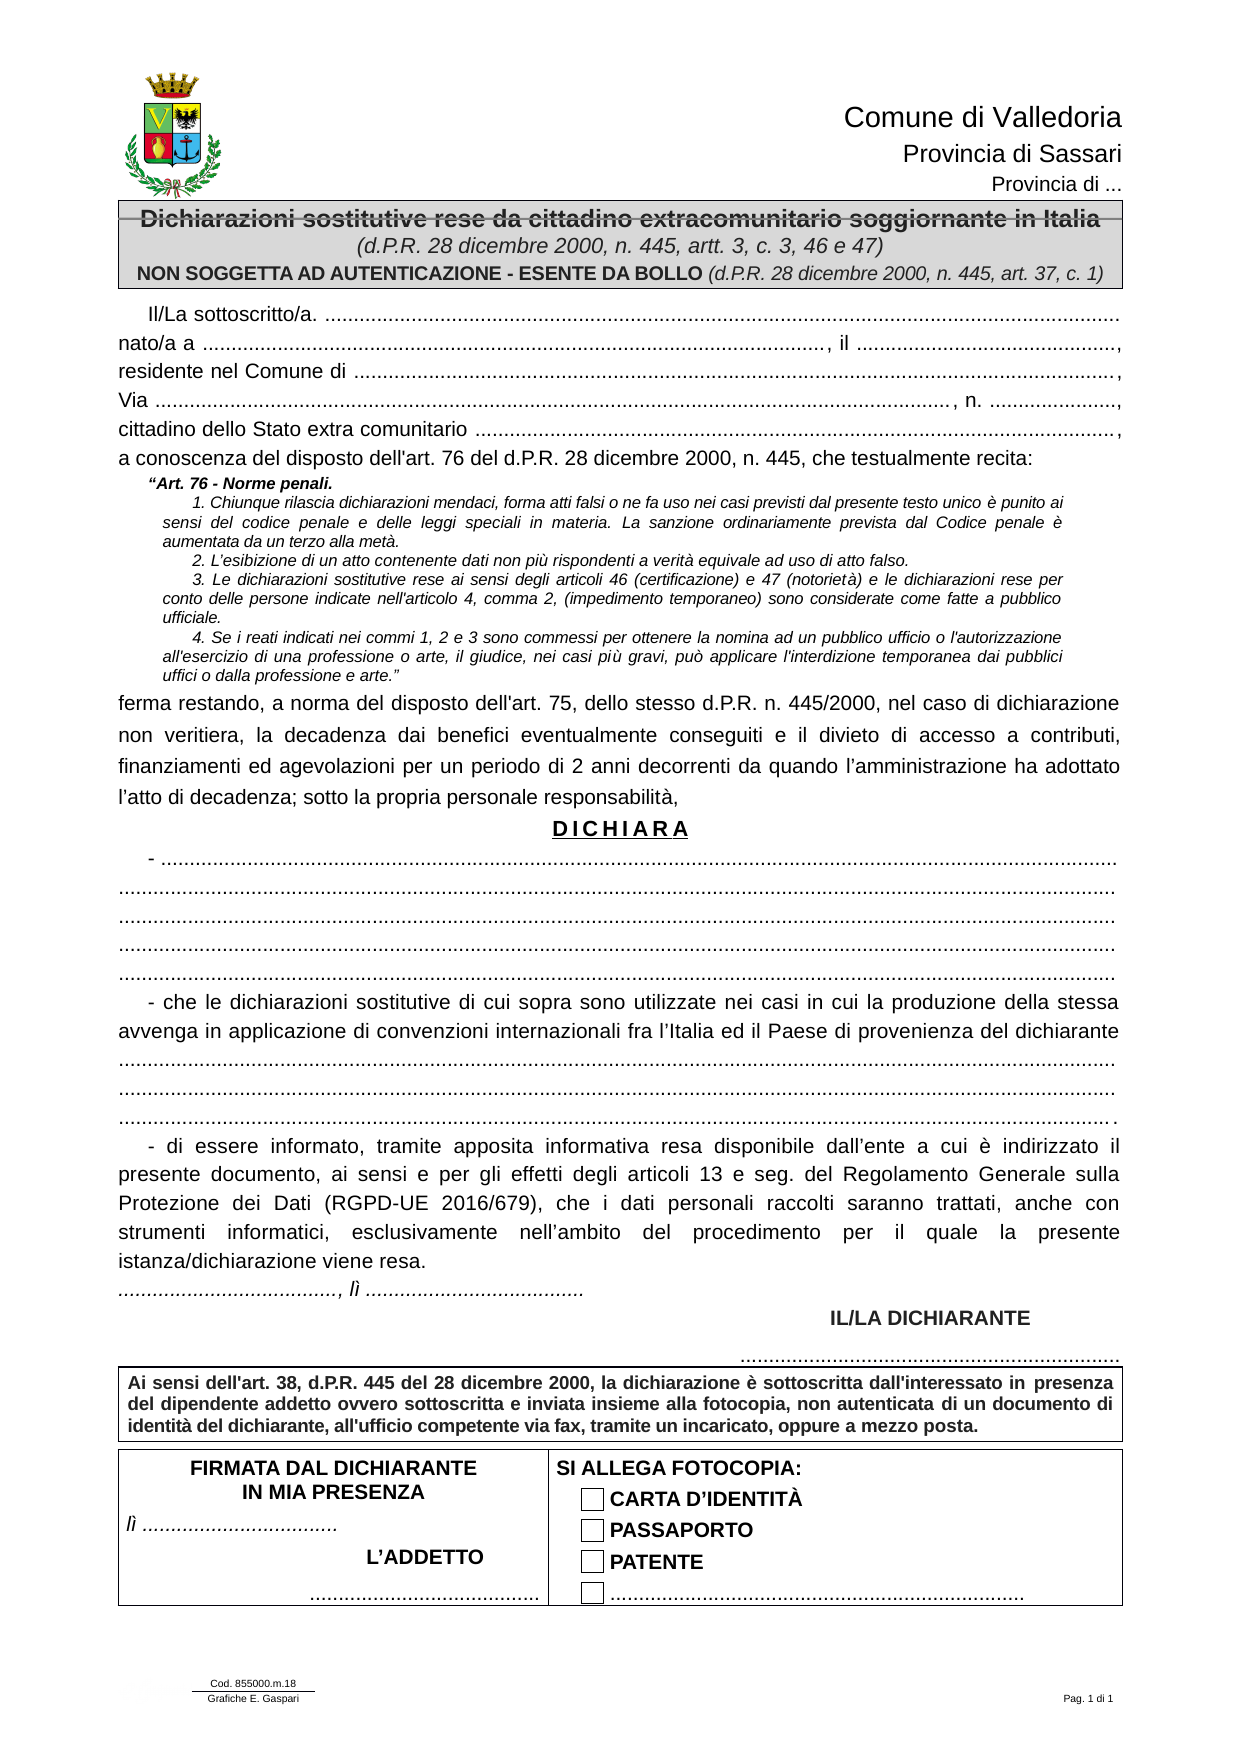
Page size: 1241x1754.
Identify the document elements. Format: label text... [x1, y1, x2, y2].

text DICHIARA [118, 816, 1122, 841]
table_header Dichiarazioni sostitutive rese da cittadino extracomunitario soggiornante in Italia (d.P.R. 28 dicembre 2000, n. 445, artt. 3, c. 3, 46 e 47) NON SOGGETTA AD AUTENTICAZIONE - ESENTE DA BOLLO (d.P.R. 28 dicembre 2000, n. 445, art. 37, c. 1) [119, 201, 1122, 217]
text ............................................................................................................................................................................. [118, 932, 1122, 956]
text Provincia di ... [224, 172, 1122, 196]
picture [122, 70, 224, 201]
text .................................................................. [738, 1342, 1122, 1366]
text ferma restando, a norma del disposto dell'art. 75, dello stesso d.P.R. n. 445/2000, nel caso di dichiarazione non veritiera, la decadenza dai benefici eventualmente conseguiti e il divieto di accesso a contributi, finanziamenti ed agevolazioni per un periodo di 2 anni decorrenti da quando l’amministrazione ha adottato l’atto di decadenza; sotto la propria personale responsabilità, [118, 691, 1122, 809]
text - che le dichiarazioni sostitutive di cui sopra sono utilizzate nei casi in cui la produzione della stessa avvenga in applicazione di convenzioni internazionali fra l’Italia ed il Paese di provenienza del dichiarante ............................................................................................................................................................................. ............................................................................................................................................................................. ............................................................................................................................................................................. [118, 990, 1122, 1129]
text “Art. 76 - Norme penali. [148, 474, 1093, 493]
text Il/La sottoscritto/a. .......................................................................................................................................... nato/a a ............................................................................................................, il ............................................., residente nel Comune di ...................................................................................................................................., Via .........................................................................................................................................., n. ......................, cittadino dello Stato extra comunitario ..............................................................................................................., a conoscenza del disposto dell'art. 76 del d.P.R. 28 dicembre 2000, n. 445, che testualmente recita: [118, 302, 1122, 469]
text Provincia di Sassari [224, 139, 1122, 168]
text ............................................................................................................................................................................. [118, 875, 1122, 899]
text ......................................, lì ...................................... [118, 1277, 1122, 1301]
text Comune di Valledoria [224, 100, 1122, 134]
text 1. Chiunque rilascia dichiarazioni mendaci, forma atti falsi o ne fa uso nei casi previsti dal presente testo unico è punito ai sensi del codice penale e delle leggi speciali in materia. La sanzione ordinariamente prevista dal Codice penale è aumentata da un terzo alla metà. [162, 493, 1063, 551]
table_header FIRMATA DAL DICHIARANTE IN MIA PRESENZA lì .................................. L’ADDETTO ........................................ [119, 1450, 548, 1604]
text - ...................................................................................................................................................................... [118, 846, 1122, 870]
text ............................................................................................................................................................................. [118, 903, 1122, 927]
text - di essere informato, tramite apposita informativa resa disponibile dall’ente a cui è indirizzato il presente documento, ai sensi e per gli effetti degli articoli 13 e seg. del Regolamento Generale sulla Protezione dei Dati (RGPD-UE 2016/679), che i dati personali raccolti saranno trattati, anche con strumenti informatici, esclusivamente nell’ambito del procedimento per il quale la presente istanza/dichiarazione viene resa. [118, 1133, 1122, 1272]
text 4. Se i reati indicati nei commi 1, 2 e 3 sono commessi per ottenere la nomina ad un pubblico ufficio o l'autorizzazione all'esercizio di una professione o arte, il giudice, nei casi più gravi, può applicare l'interdizione temporanea dai pubblici uffici o dalla professione e arte.” [162, 627, 1063, 685]
table_header SI ALLEGA FOTOCOPIA: CARTA D’IDENTITÀ PASSAPORTO PATENTE ........................................................................ [549, 1450, 1122, 1604]
text 2. L’esibizione di un atto contenente dati non più rispondenti a verità equivale ad uso di atto falso. [162, 551, 1063, 570]
table_header Ai sensi dell'art. 38, d.P.R. 445 del 28 dicembre 2000, la dichiarazione è sottoscritta dall'interessato in presenza del dipendente addetto ovvero sottoscritta e inviata insieme alla fotocopia, non autenticata di un documento di identità del dichiarante, all'ufficio competente via fax, tramite un incaricato, oppure a mezzo posta. [119, 1368, 1122, 1441]
text 3. Le dichiarazioni sostitutive rese ai sensi degli articoli 46 (certificazione) e 47 (notorietà) e le dichiarazioni rese per conto delle persone indicate nell'articolo 4, comma 2, (impedimento temporaneo) sono considerate come fatte a pubblico ufficiale. [162, 570, 1063, 627]
text ............................................................................................................................................................................. [118, 961, 1122, 985]
table_header Dichiarazioni sostitutive rese da cittadino extracomunitario soggiornante in Italia (d.P.R. 28 dicembre 2000, n. 445, artt. 3, c. 3, 46 e 47) NON SOGGETTA AD AUTENTICAZIONE - ESENTE DA BOLLO (d.P.R. 28 dicembre 2000, n. 445, art. 37, c. 1) [119, 220, 1122, 288]
text IL/LA DICHIARANTE [738, 1306, 1122, 1330]
